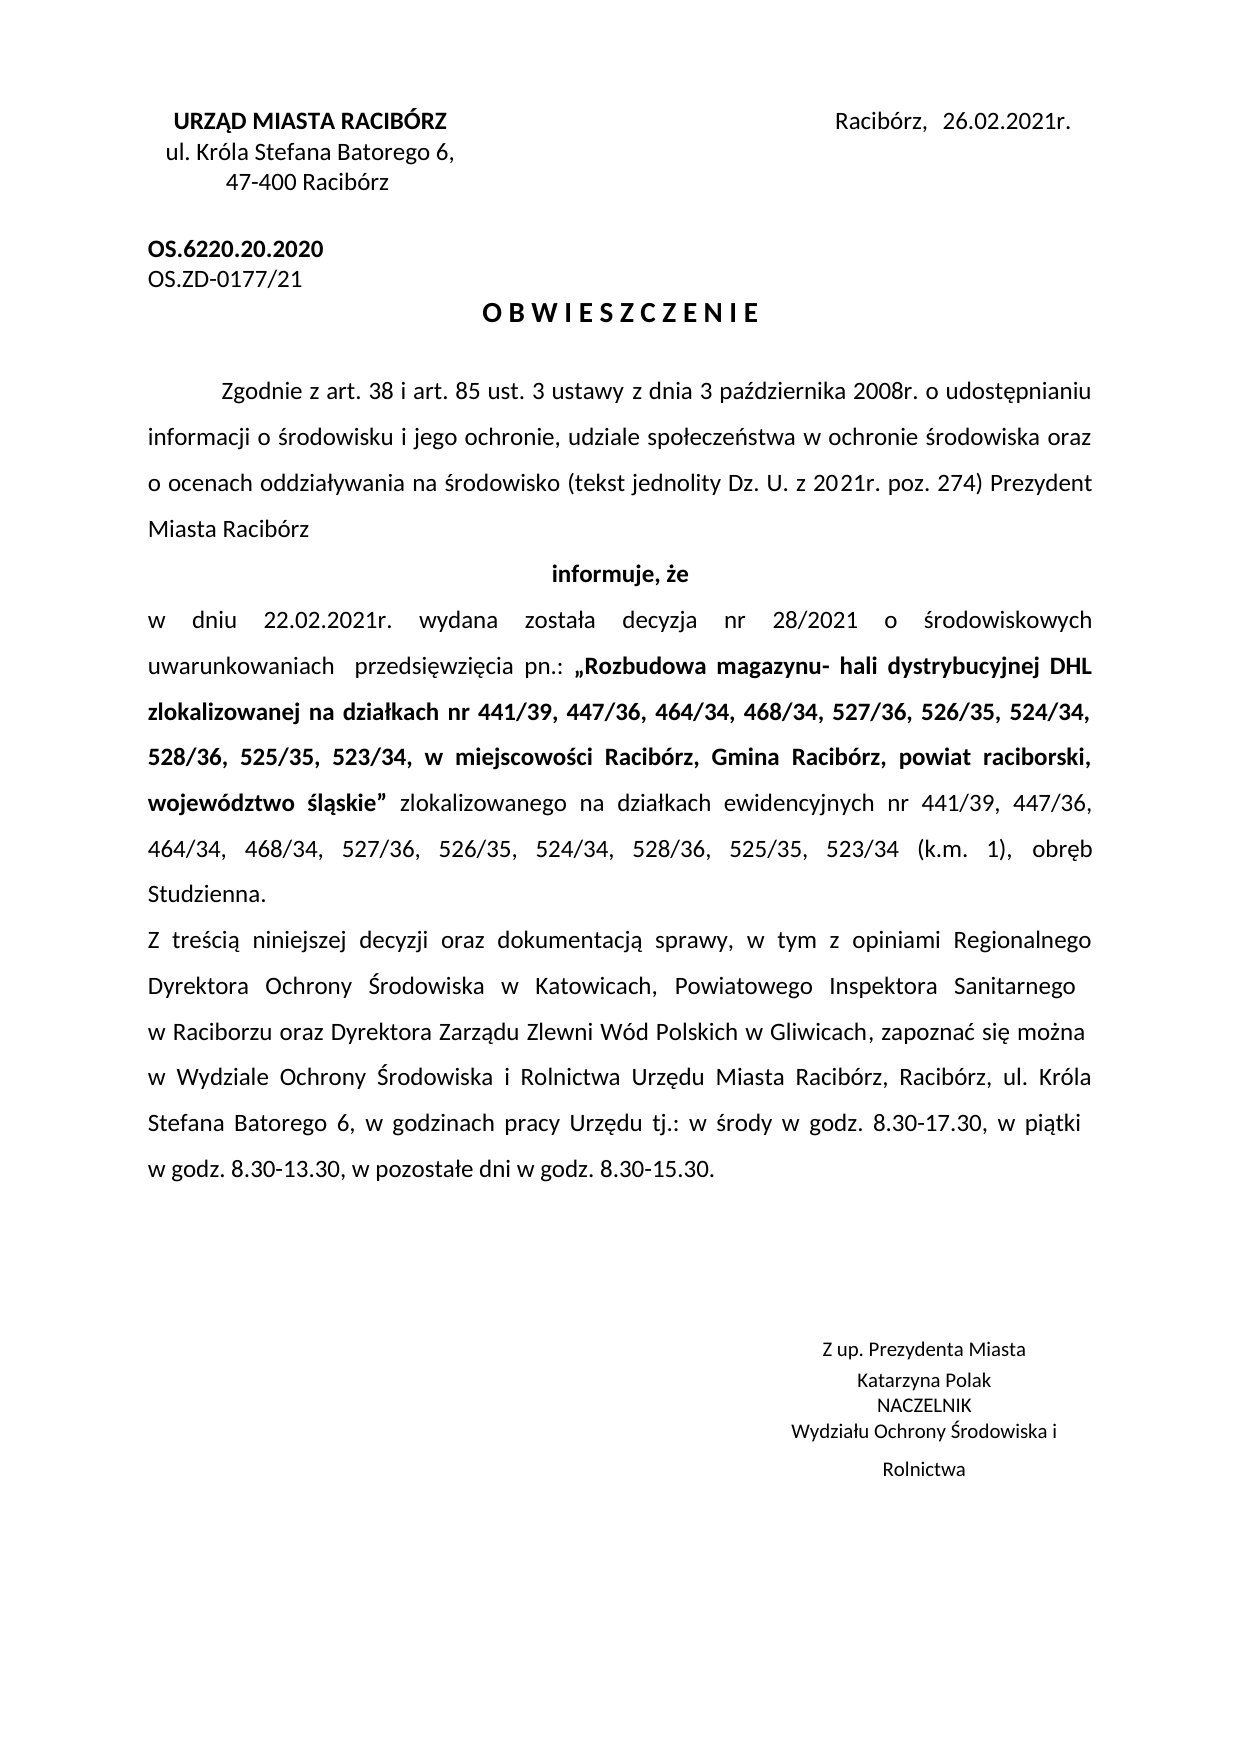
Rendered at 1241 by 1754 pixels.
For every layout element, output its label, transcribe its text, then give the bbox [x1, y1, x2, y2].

text Z treścią niniejszej decyzji oraz dokumentacją sprawy, w tym z opiniami Regionalnego Dyrektora Ochrony Środowiska w Katowicach, Powiatowego Inspektora Sanitarnego w Raciborzu oraz Dyrektora Zarządu Zlewni Wód Polskich w Gliwicach, zapoznać się można w Wydziale Ochrony Środowiska i Rolnictwa Urzędu Miasta Racibórz, Racibórz, ul. Króla Stefana Batorego 6, w godzinach pracy Urzędu tj.: w środy w godz. 8.30-17.30, w piątki w godz. 8.30-13.30, w pozostałe dni w godz. 8.30-15.30. [148, 924, 1093, 1183]
text Zgodnie z art. 38 i art. 85 ust. 3 ustawy z dnia 3 października 2008r. o udostępnianiu informacji o środowisku i jego ochronie, udziale społeczeństwa w ochronie środowiska oraz o ocenach oddziaływania na środowisko (tekst jednolity Dz. U. z 2021r. poz. 274) Prezydent Miasta Racibórz [148, 376, 1093, 543]
table_header 26.02.2021r. [935, 105, 1085, 203]
text Wydziału Ochrony Środowiska i Rolnictwa [756, 1418, 1093, 1482]
text Katarzyna Polak [756, 1367, 1093, 1393]
table_header URZĄD MIASTA RACIBÓRZ ul. Króla Stefana Batorego 6, 47-400 Racibórz [148, 105, 473, 203]
text OS.ZD-0177/21 [148, 264, 1093, 294]
table_header Racibórz, [473, 105, 935, 203]
text Z up. Prezydenta Miasta [756, 1336, 1093, 1361]
subtitle O B W I E S Z C Z E N I E [148, 294, 1093, 330]
text informuje, że [148, 558, 1093, 589]
text w dniu 22.02.2021r. wydana została decyzja nr 28/2021 o środowiskowych uwarunkowaniach przedsięwzięcia pn.: „Rozbudowa magazynu- hali dystrybucyjnej DHL zlokalizowanej na działkach nr 441/39, 447/36, 464/34, 468/34, 527/36, 526/35, 524/34, 528/36, 525/35, 523/34, w miejscowości Racibórz, Gmina Racibórz, powiat raciborski, województwo śląskie” zlokalizowanego na działkach ewidencyjnych nr 441/39, 447/36, 464/34, 468/34, 527/36, 526/35, 524/34, 528/36, 525/35, 523/34 (k.m. 1), obręb Studzienna. [148, 604, 1093, 909]
text OS.6220.20.2020 [148, 233, 1093, 264]
text NACZELNIK [756, 1393, 1093, 1418]
